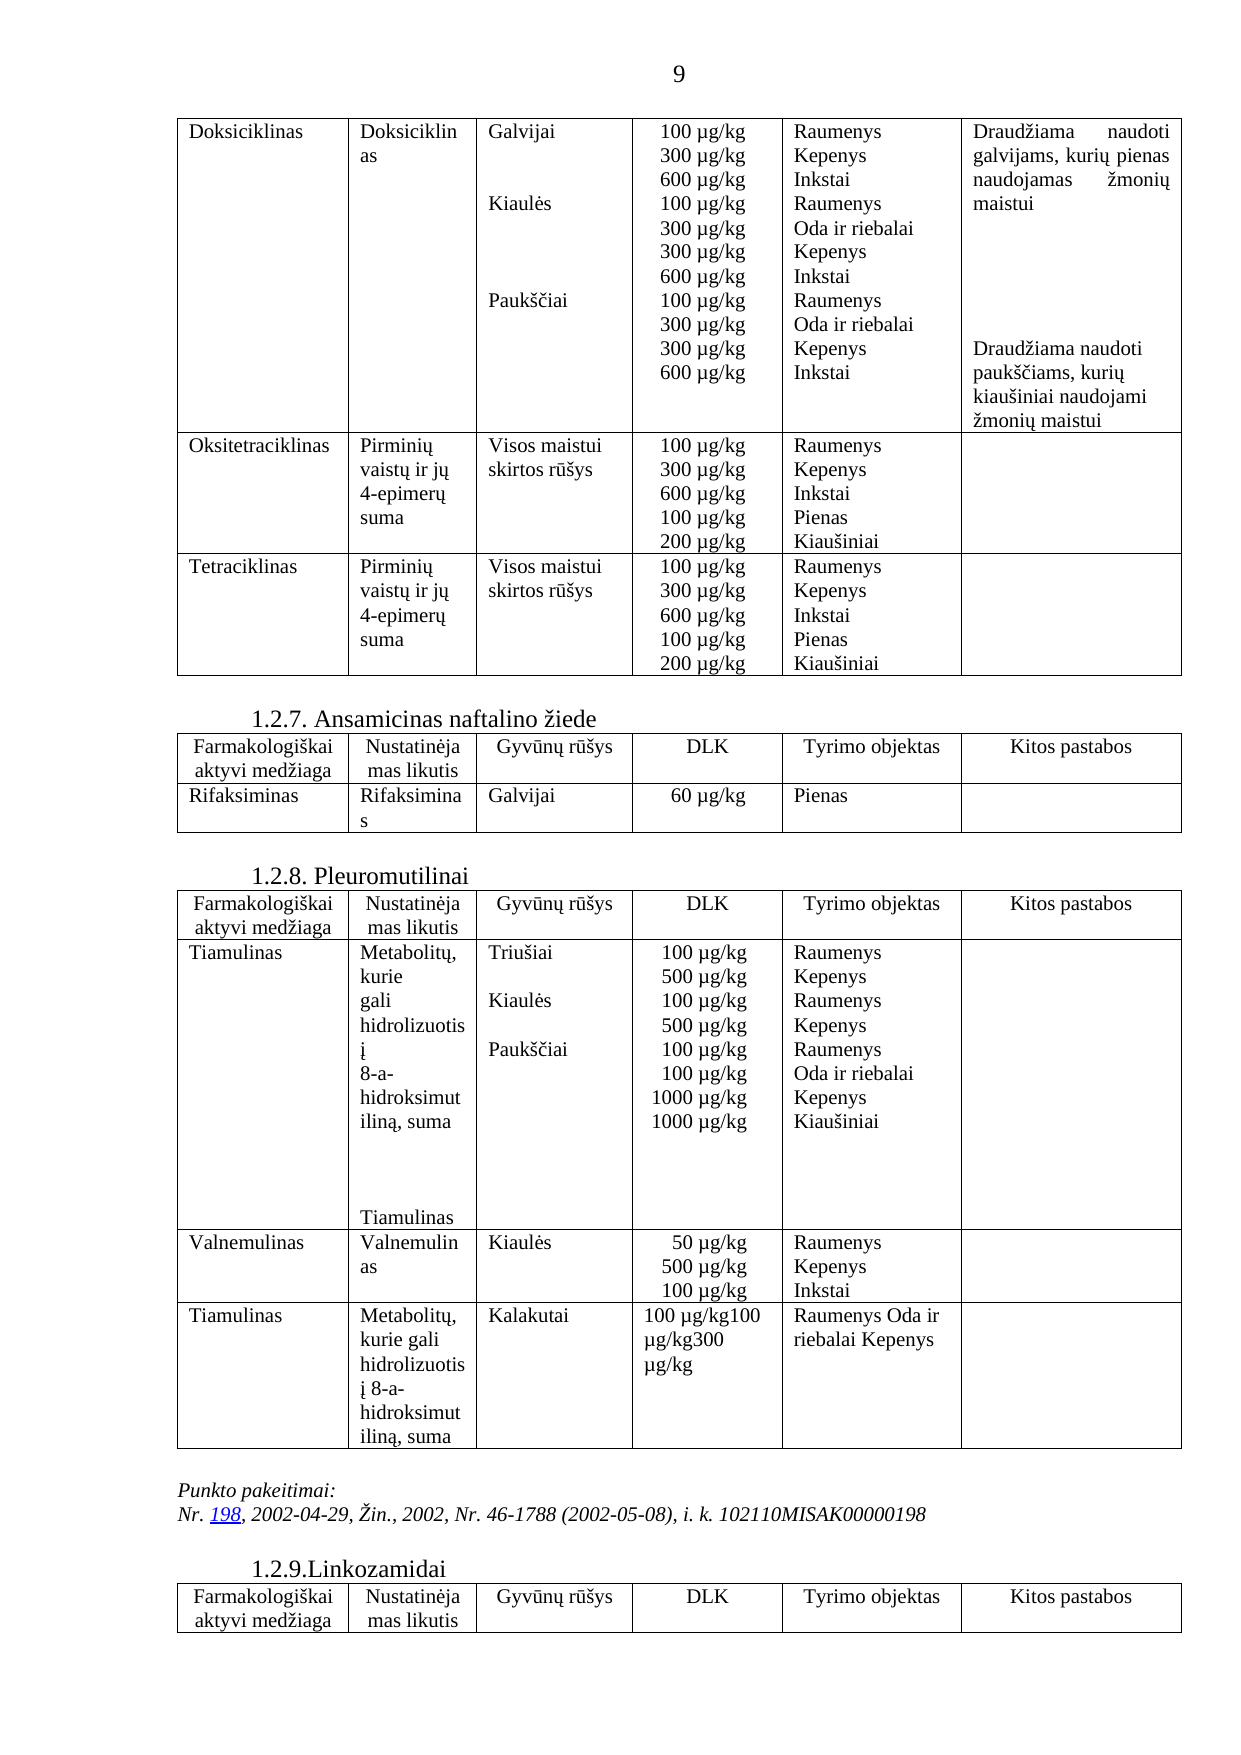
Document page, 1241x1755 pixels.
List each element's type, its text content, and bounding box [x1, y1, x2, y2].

table_cell Raumenys Kepenys Inkstai Pienas Kiaušiniai [783, 433, 961, 553]
table_cell Draudžiama naudoti galvijams, kurių pienas naudojamas žmonių maistui Draudžiama naudoti paukščiams, kurių kiaušiniai naudojami žmonių maistui [962, 119, 1181, 432]
table_cell Raumenys Kepenys Inkstai Raumenys Oda ir riebalai Kepenys Inkstai Raumenys Oda ir riebalai Kepenys Inkstai [783, 119, 961, 432]
table_cell Oksitetraciklinas [178, 433, 348, 553]
table_cell Raumenys Kepenys Inkstai Pienas Kiaušiniai [783, 554, 961, 675]
table_cell Tiamulinas [178, 940, 348, 1229]
table_cell [962, 1303, 1181, 1448]
table_cell Tetraciklinas [178, 554, 348, 675]
table_cell Valnemulinas [178, 1230, 348, 1302]
table_cell Rifaksiminas [349, 784, 476, 832]
table_cell Rifaksiminas [178, 784, 348, 832]
table_cell 60 µg/kg [633, 784, 782, 832]
table_header Kitos pastabos [962, 734, 1181, 782]
table_cell Visos maistui skirtos rūšys [477, 554, 632, 675]
table_header Farmakologiškai aktyvi medžiaga [178, 891, 348, 939]
table_cell Raumenys Kepenys Raumenys Kepenys Raumenys Oda ir riebalai Kepenys Kiaušiniai [783, 940, 961, 1229]
table_cell [962, 1230, 1181, 1302]
table_header Tyrimo objektas [783, 891, 961, 939]
table_cell Doksiciklinas [178, 119, 348, 432]
table_header Tyrimo objektas [783, 1584, 961, 1632]
table_cell Pirminių vaistų ir jų 4-epimerų suma [349, 433, 476, 553]
table_cell Valnemulinas [349, 1230, 476, 1302]
table_cell 100 µg/kg 500 µg/kg 100 µg/kg 500 µg/kg 100 µg/kg 100 µg/kg 1000 µg/kg 1000 µg/kg [633, 940, 782, 1229]
table_header Gyvūnų rūšys [477, 734, 632, 782]
table_cell [962, 554, 1181, 675]
table_cell Tiamulinas [178, 1303, 348, 1448]
table_header DLK [633, 891, 782, 939]
table_header Nustatinėjamas likutis [349, 891, 476, 939]
table_cell [962, 784, 1181, 832]
table_cell Raumenys Oda ir riebalai Kepenys [783, 1303, 961, 1448]
table_header Kitos pastabos [962, 1584, 1181, 1632]
table_cell Doksiciklinas [349, 119, 476, 432]
table_header Nustatinėjamas likutis [349, 734, 476, 782]
table_header Gyvūnų rūšys [477, 1584, 632, 1632]
table_cell 100 µg/kg 300 µg/kg 600 µg/kg 100 µg/kg 200 µg/kg [633, 433, 782, 553]
text 1.2.7. Ansamicinas naftalino žiede [177, 704, 1181, 733]
text Punkto pakeitimai: [177, 1477, 1181, 1502]
table_cell Galvijai [477, 784, 632, 832]
table_header Farmakologiškai aktyvi medžiaga [178, 734, 348, 782]
table_header DLK [633, 734, 782, 782]
table_cell Metabolitų, kurie gali hidrolizuotis į 8-a-hidroksimutiliną, suma [349, 1303, 476, 1448]
table_cell Visos maistui skirtos rūšys [477, 433, 632, 553]
table_cell 100 µg/kg 300 µg/kg 600 µg/kg 100 µg/kg 300 µg/kg 300 µg/kg 600 µg/kg 100 µg/kg 300 µg/kg 300 µg/kg 600 µg/kg [633, 119, 782, 432]
table_cell 100 µg/kg 300 µg/kg 600 µg/kg 100 µg/kg 200 µg/kg [633, 554, 782, 675]
table_cell [962, 433, 1181, 553]
table_cell Kiaulės [477, 1230, 632, 1302]
table_cell Metabolitų, kurie gali hidrolizuotis į 8-a-hidroksimutiliną, suma Tiamulinas [349, 940, 476, 1229]
table_header Kitos pastabos [962, 891, 1181, 939]
table_header DLK [633, 1584, 782, 1632]
table_cell Kalakutai [477, 1303, 632, 1448]
table_header Farmakologiškai aktyvi medžiaga [178, 1584, 348, 1632]
table_cell Galvijai Kiaulės Paukščiai [477, 119, 632, 432]
table_header Nustatinėjamas likutis [349, 1584, 476, 1632]
text Nr. 198, 2002-04-29, Žin., 2002, Nr. 46-1788 (2002-05-08), i. k. 102110MISAK00000198 [177, 1502, 1181, 1526]
text 1.2.9.Linkozamidai [177, 1554, 1181, 1583]
text 1.2.8. Pleuromutilinai [177, 861, 1181, 890]
table_cell [962, 940, 1181, 1229]
table_cell Raumenys Kepenys Inkstai [783, 1230, 961, 1302]
table_cell Pienas [783, 784, 961, 832]
table_header Gyvūnų rūšys [477, 891, 632, 939]
table_cell Pirminių vaistų ir jų 4-epimerų suma [349, 554, 476, 675]
table_header Tyrimo objektas [783, 734, 961, 782]
table_cell 100 µg/kg100 µg/kg300 µg/kg [633, 1303, 782, 1448]
table_cell Triušiai Kiaulės Paukščiai [477, 940, 632, 1229]
table_cell 50 µg/kg 500 µg/kg 100 µg/kg [633, 1230, 782, 1302]
